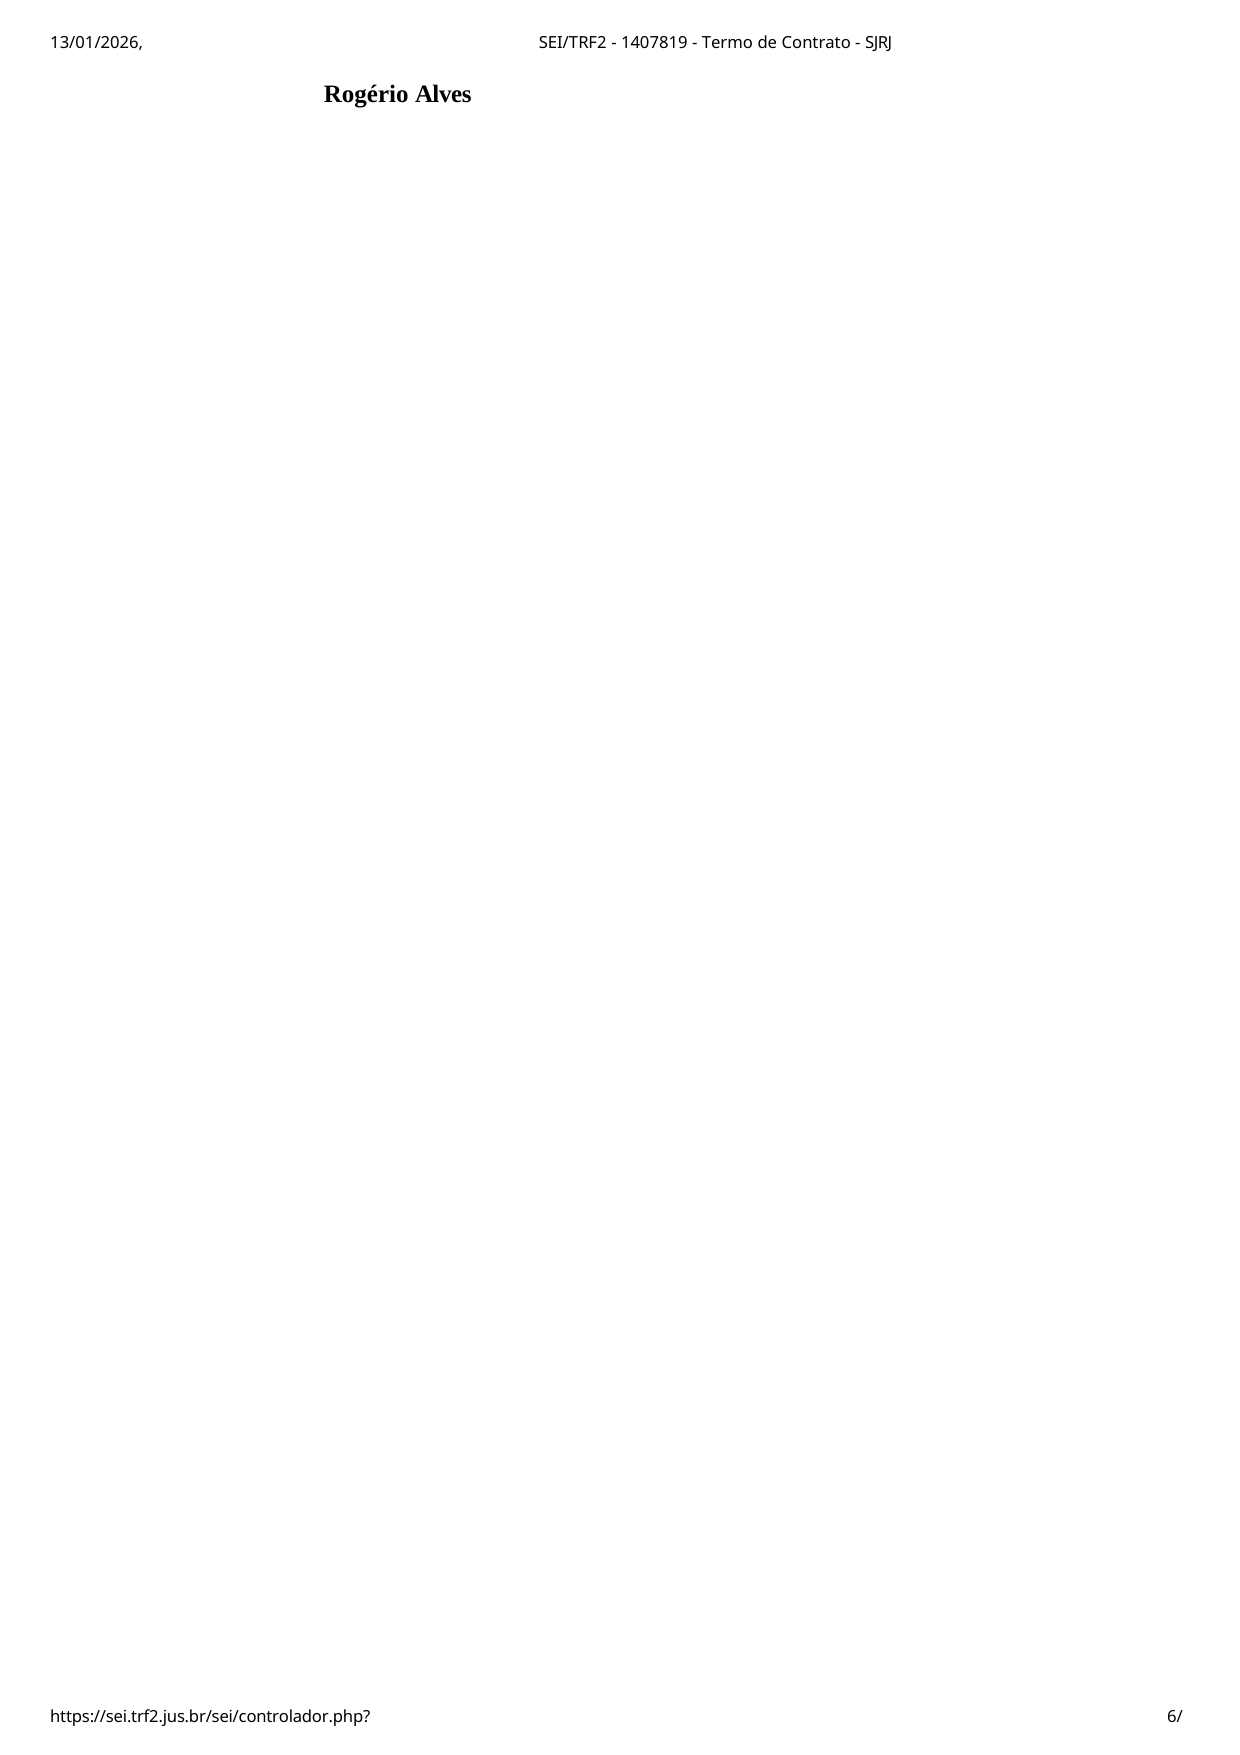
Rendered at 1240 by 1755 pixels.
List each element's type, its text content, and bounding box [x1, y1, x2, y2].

text Rogério Alves [324, 79, 1181, 108]
